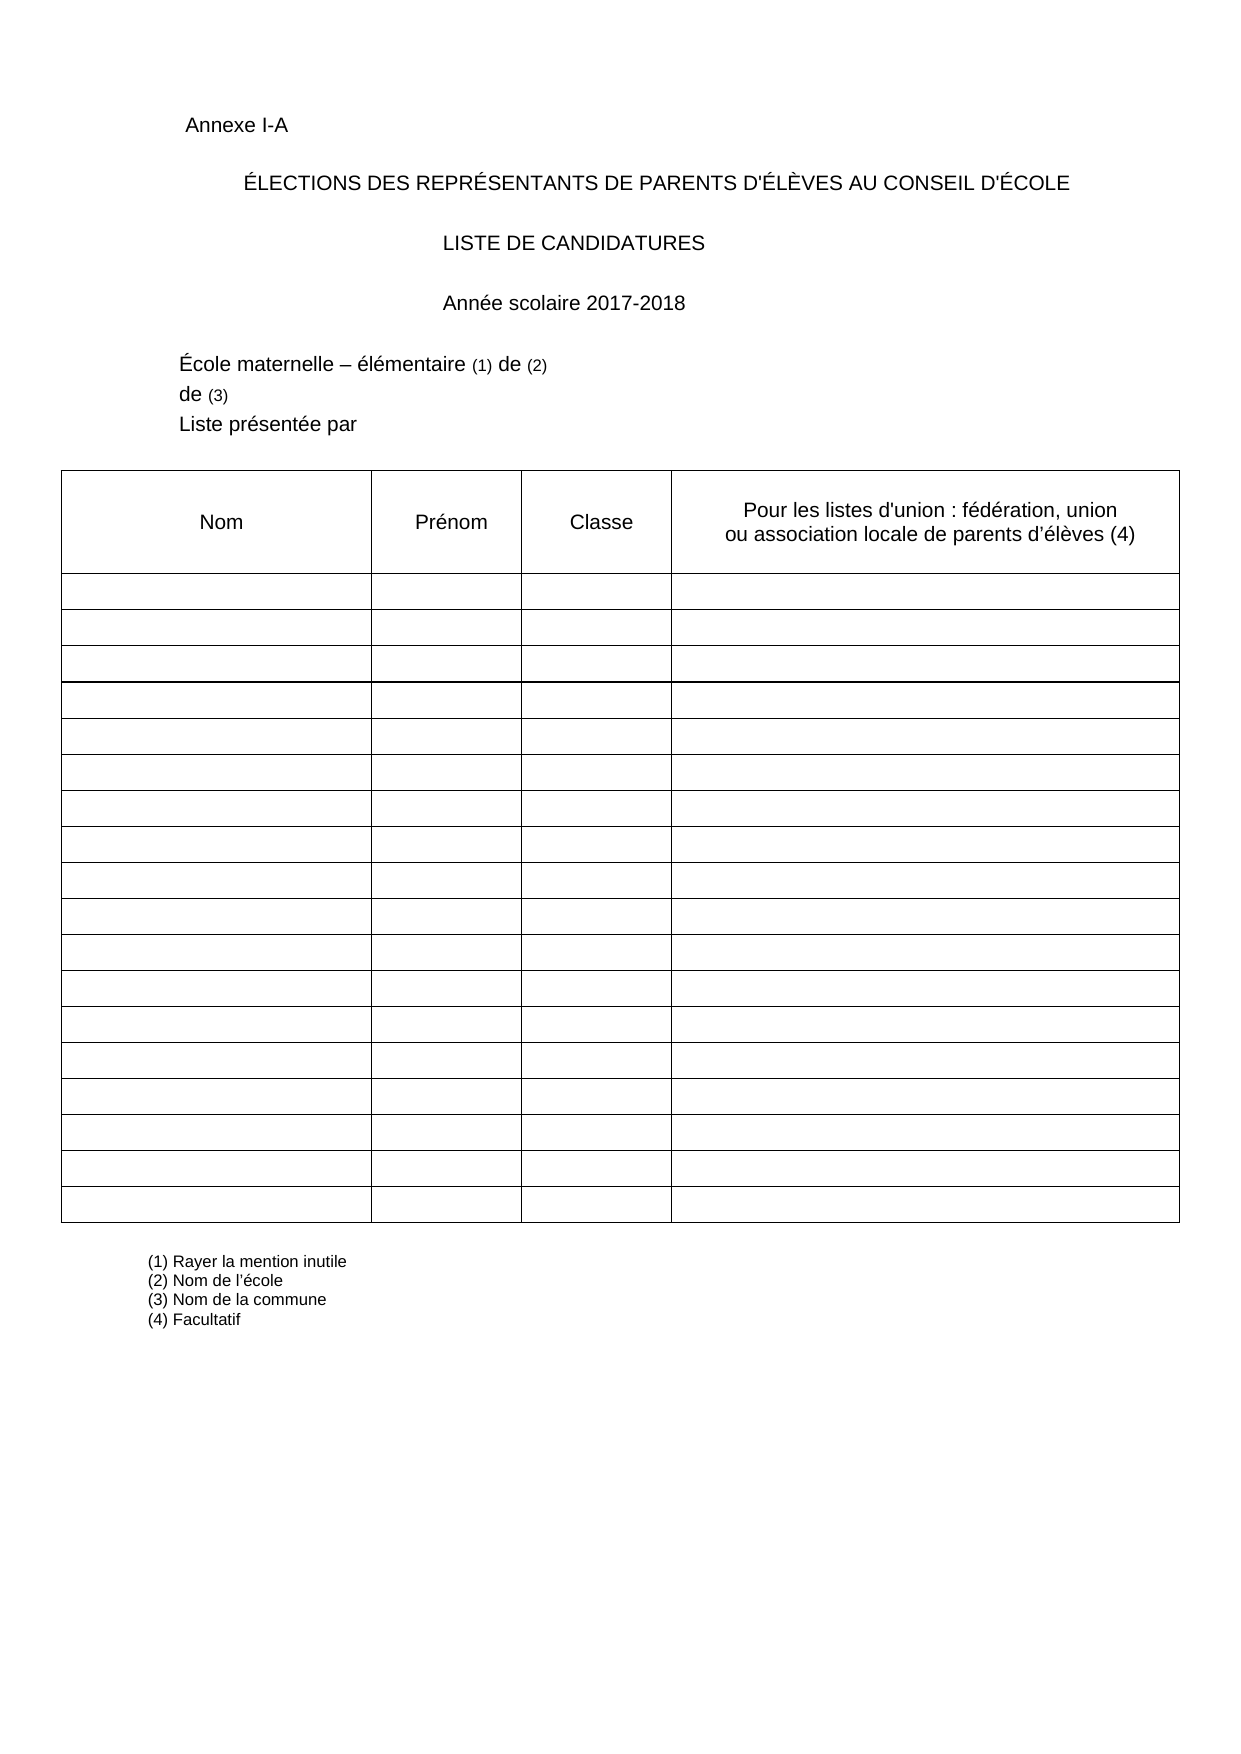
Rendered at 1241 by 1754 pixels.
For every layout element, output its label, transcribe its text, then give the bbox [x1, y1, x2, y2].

table_cell [522, 827, 671, 862]
table_cell [372, 1187, 521, 1222]
table_cell [672, 1043, 1179, 1078]
table_cell [62, 1151, 371, 1186]
table_cell [372, 574, 521, 609]
table_cell [372, 683, 521, 717]
text École maternelle – élémentaire (1) de (2) [179, 352, 1093, 376]
text Année scolaire 2017-2018 [400, 291, 1093, 315]
table_cell [62, 719, 371, 753]
table_cell [672, 863, 1179, 898]
table_cell [522, 1187, 671, 1222]
text (2) Nom de l’école [148, 1271, 1093, 1290]
table_cell [522, 646, 671, 681]
table_cell [62, 574, 371, 609]
table_cell [672, 935, 1179, 970]
text (4) Facultatif [148, 1309, 1093, 1328]
table_cell [522, 1043, 671, 1078]
table_cell [522, 1079, 671, 1114]
table_cell [372, 755, 521, 789]
table_cell [62, 971, 371, 1006]
table_cell [522, 899, 671, 934]
table_cell [372, 1079, 521, 1114]
table_cell [372, 935, 521, 970]
table_cell [62, 1115, 371, 1150]
table_cell [372, 610, 521, 645]
table_cell [372, 971, 521, 1006]
table_cell [62, 935, 371, 970]
table_cell [522, 1115, 671, 1150]
table_cell [62, 1007, 371, 1042]
table_cell [522, 971, 671, 1006]
table_cell [672, 971, 1179, 1006]
table_cell [62, 1187, 371, 1222]
table_cell [372, 719, 521, 753]
text Annexe I-A [185, 112, 1093, 136]
table_cell [672, 1007, 1179, 1042]
text (1) Rayer la mention inutile [148, 1252, 1093, 1271]
table_cell [62, 1043, 371, 1078]
table_cell [522, 863, 671, 898]
table_cell [522, 1151, 671, 1186]
table_cell [522, 755, 671, 789]
table_cell [62, 899, 371, 934]
table_cell [672, 1151, 1179, 1186]
table_cell [672, 1187, 1179, 1222]
table_cell [522, 791, 671, 826]
table_header Pour les listes d'union : fédération, union ou association locale de parents d’élèves (4) [672, 471, 1179, 573]
table_cell [522, 574, 671, 609]
table_cell [372, 646, 521, 681]
table_cell [372, 827, 521, 862]
table_cell [672, 574, 1179, 609]
table_cell [62, 610, 371, 645]
table_cell [672, 1079, 1179, 1114]
table_cell [372, 863, 521, 898]
text (3) Nom de la commune [148, 1290, 1093, 1309]
table_cell [672, 827, 1179, 862]
table_cell [62, 863, 371, 898]
table_cell [372, 1151, 521, 1186]
table_header Nom [62, 471, 371, 573]
table_cell [62, 827, 371, 862]
table_cell [522, 610, 671, 645]
table_cell [372, 1007, 521, 1042]
table_header Classe [522, 471, 671, 573]
table_cell [522, 1007, 671, 1042]
table_cell [372, 1043, 521, 1078]
table_cell [672, 755, 1179, 789]
table_cell [672, 683, 1179, 717]
table_cell [522, 719, 671, 753]
text ÉLECTIONS DES REPRÉSENTANTS DE PARENTS D'ÉLÈVES AU CONSEIL D'ÉCOLE [179, 170, 1093, 194]
table_cell [672, 719, 1179, 753]
table_cell [672, 646, 1179, 681]
table_header Prénom [372, 471, 521, 573]
table_cell [672, 791, 1179, 826]
table_cell [62, 646, 371, 681]
text LISTE DE CANDIDATURES [400, 231, 1093, 255]
table_cell [62, 1079, 371, 1114]
text Liste présentée par [179, 412, 1093, 436]
table_cell [62, 791, 371, 826]
table_cell [672, 1115, 1179, 1150]
text de (3) [179, 382, 1093, 406]
table_cell [62, 683, 371, 717]
table_cell [522, 683, 671, 717]
table_cell [522, 935, 671, 970]
table_cell [372, 1115, 521, 1150]
table_cell [372, 899, 521, 934]
table_cell [672, 899, 1179, 934]
table_cell [62, 755, 371, 789]
table_cell [672, 610, 1179, 645]
table_cell [372, 791, 521, 826]
